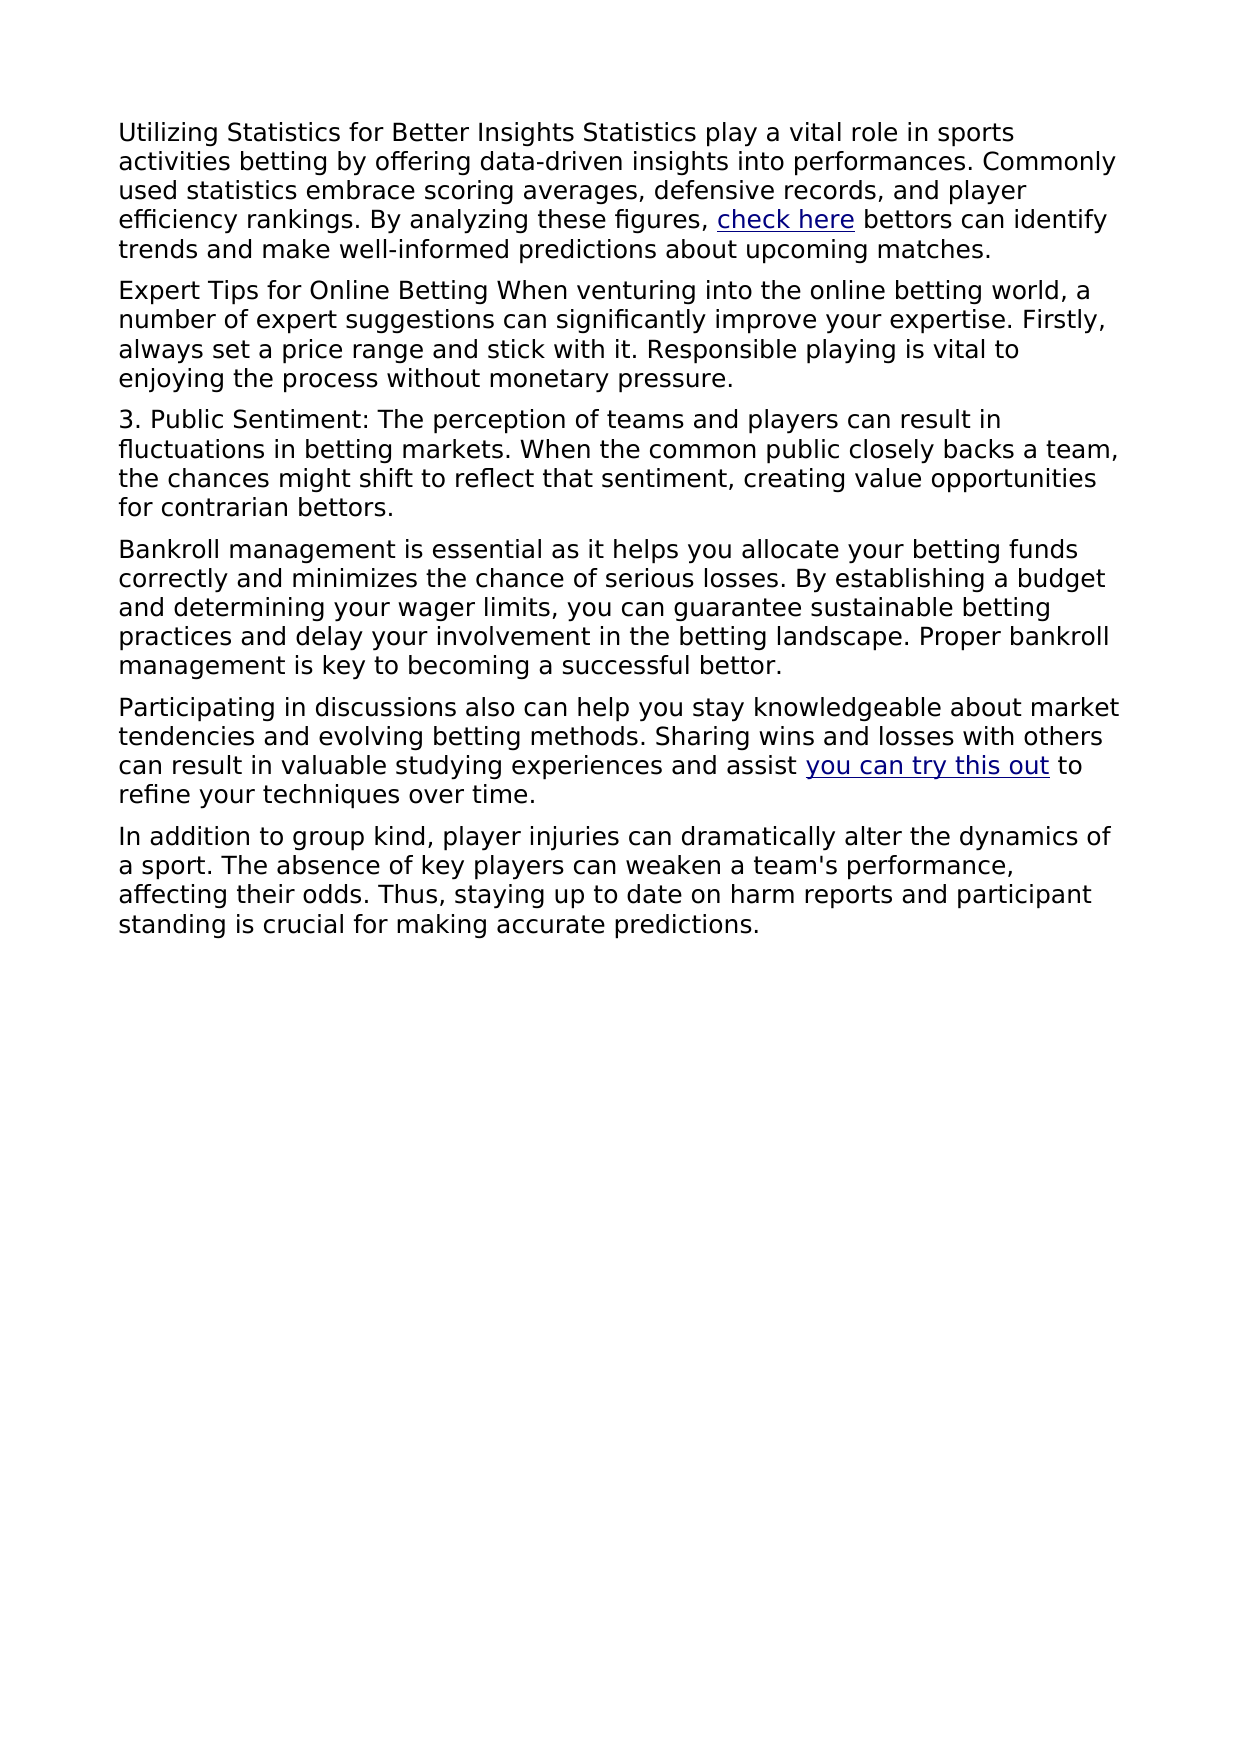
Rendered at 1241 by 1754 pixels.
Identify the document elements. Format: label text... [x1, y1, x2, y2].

text 3. Public Sentiment: The perception of teams and players can result in fluctuations in betting markets. When the common public closely backs a team, the chances might shift to reflect that sentiment, creating value opportunities for contrarian bettors. [118, 406, 1122, 522]
text Expert Tips for Online Betting When venturing into the online betting world, a number of expert suggestions can significantly improve your expertise. Firstly, always set a price range and stick with it. Responsible playing is vital to enjoying the process without monetary pressure. [118, 276, 1122, 393]
text Bankroll management is essential as it helps you allocate your betting funds correctly and minimizes the chance of serious losses. By establishing a budget and determining your wager limits, you can guarantee sustainable betting practices and delay your involvement in the betting landscape. Proper bankroll management is key to becoming a successful bettor. [118, 535, 1122, 681]
text In addition to group kind, player injuries can dramatically alter the dynamics of a sport. The absence of key players can weaken a team's performance, affecting their odds. Thus, staying up to date on harm reports and participant standing is crucial for making accurate predictions. [118, 822, 1122, 939]
text Utilizing Statistics for Better Insights Statistics play a vital role in sports activities betting by offering data-driven insights into performances. Commonly used statistics embrace scoring averages, defensive records, and player efficiency rankings. By analyzing these figures, check here bettors can identify trends and make well-informed predictions about upcoming matches. [118, 118, 1122, 264]
text Participating in discussions also can help you stay knowledgeable about market tendencies and evolving betting methods. Sharing wins and losses with others can result in valuable studying experiences and assist you can try this out to refine your techniques over time. [118, 693, 1122, 810]
